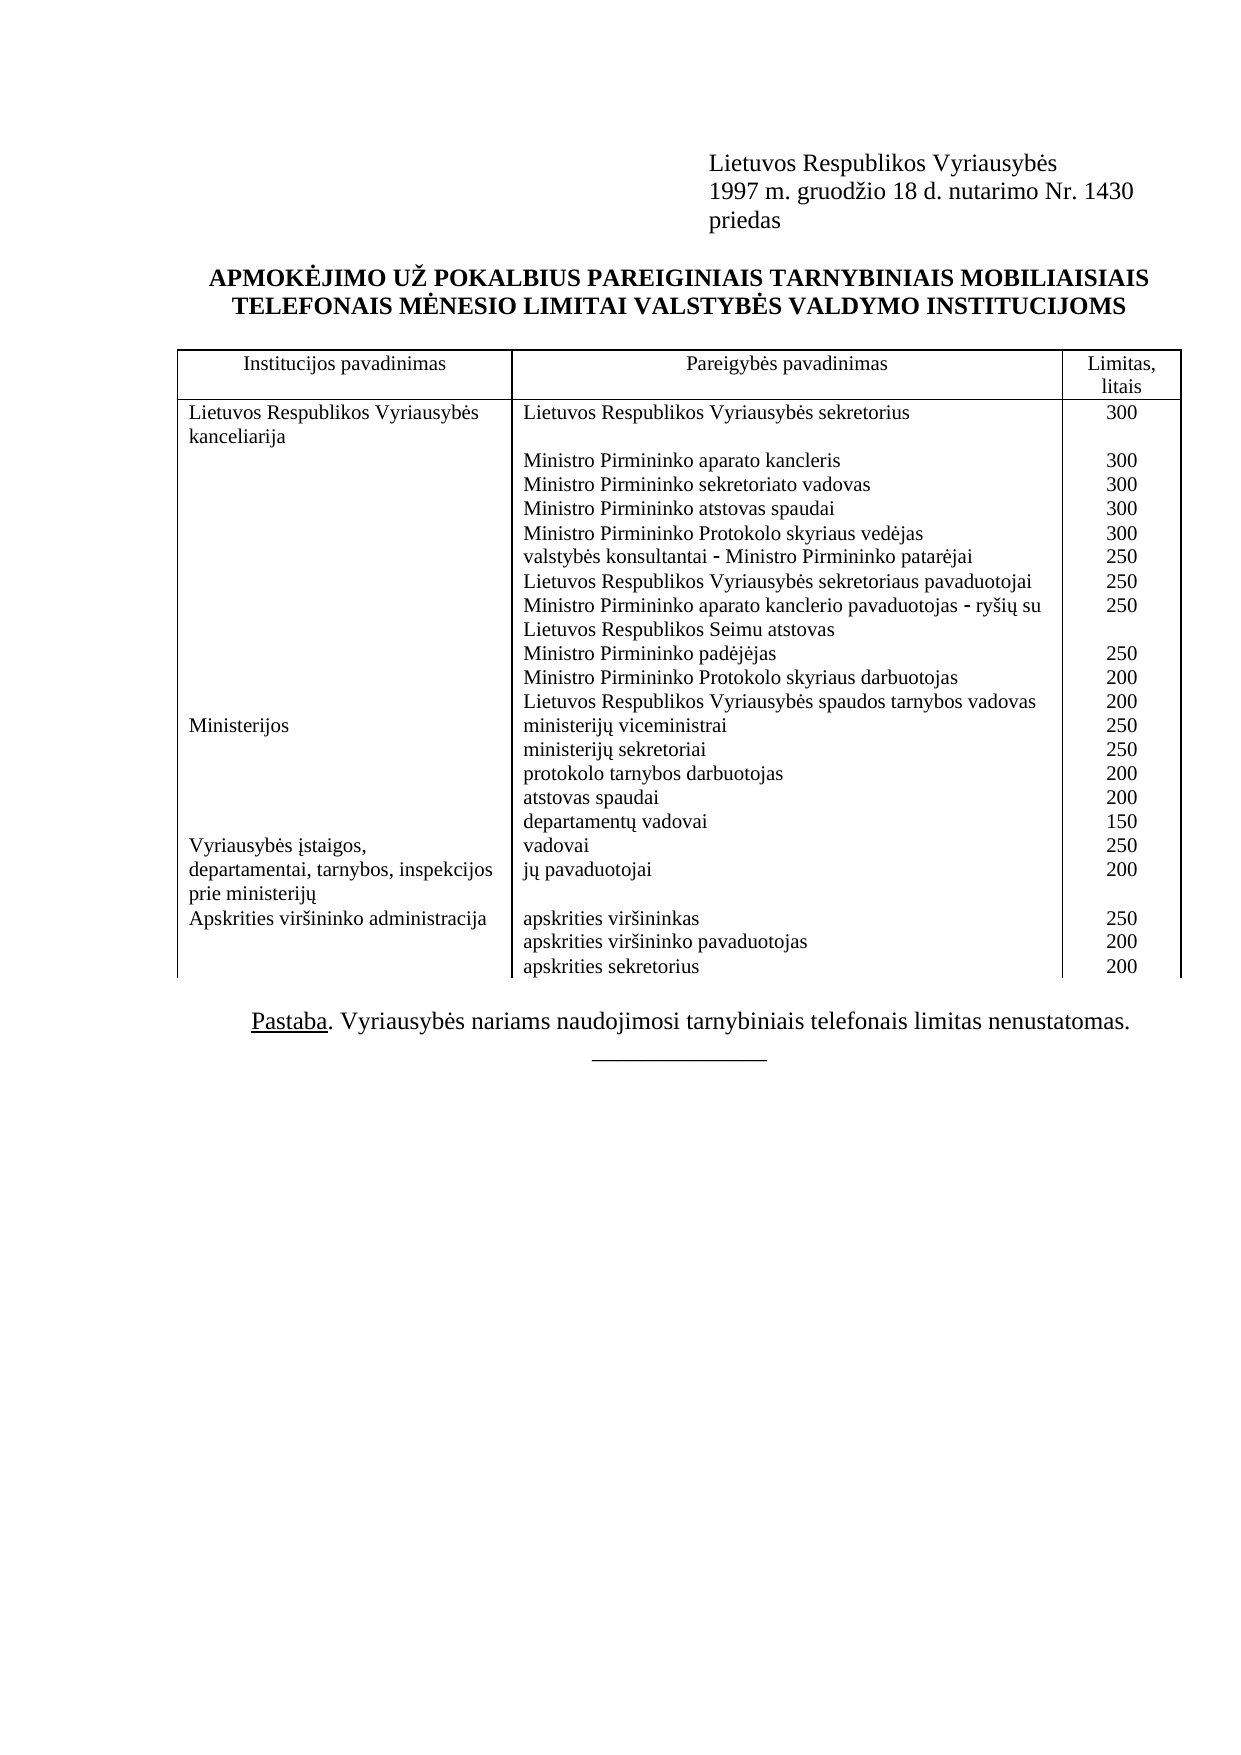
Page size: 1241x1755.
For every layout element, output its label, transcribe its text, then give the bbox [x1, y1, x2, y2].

table_cell 300 [1063, 496, 1180, 520]
table_cell 250 [1063, 593, 1180, 641]
table_cell 250 [1063, 833, 1180, 857]
table_cell Vyriausybės įstaigos, [178, 833, 511, 857]
table_cell [178, 545, 511, 568]
table_cell [178, 448, 511, 472]
table_cell Lietuvos Respublikos Vyriausybės kanceliarija [178, 400, 511, 448]
table_cell 200 [1063, 689, 1180, 713]
table_cell [178, 809, 511, 833]
table_cell [178, 665, 511, 689]
table_cell 200 [1063, 857, 1180, 905]
table_cell Ministro Pirmininko Protokolo skyriaus darbuotojas [513, 665, 1062, 689]
table_cell 250 [1063, 545, 1180, 568]
table_cell Lietuvos Respublikos Vyriausybės spaudos tarnybos vadovas [513, 689, 1062, 713]
table_cell Ministro Pirmininko aparato kanclerio pavaduotojas  ryšių su Lietuvos Respublikos Seimu atstovas [513, 593, 1062, 641]
table_cell 250 [1063, 641, 1180, 665]
table_cell Ministro Pirmininko aparato kancleris [513, 448, 1062, 472]
table_cell 300 [1063, 472, 1180, 496]
text Pastaba. Vyriausybės nariams naudojimosi tarnybiniais telefonais limitas nenustatomas. [177, 1006, 1181, 1035]
table_header Institucijos pavadinimas [178, 351, 511, 398]
table_cell 200 [1063, 665, 1180, 689]
table_cell [178, 496, 511, 520]
table_cell [178, 761, 511, 785]
table_cell Ministro Pirmininko atstovas spaudai [513, 496, 1062, 520]
table_cell Ministro Pirmininko Protokolo skyriaus vedėjas [513, 520, 1062, 544]
table_cell ministerijų sekretoriai [513, 737, 1062, 761]
text ______________ [177, 1035, 1181, 1064]
table_cell 250 [1063, 737, 1180, 761]
text Lietuvos Respublikos Vyriausybės [177, 148, 1181, 176]
table_cell atstovas spaudai [513, 785, 1062, 809]
table_header Pareigybės pavadinimas [513, 351, 1062, 398]
table_cell Ministro Pirmininko sekretoriato vadovas [513, 472, 1062, 496]
table_cell [178, 593, 511, 641]
table_cell [178, 641, 511, 665]
table_cell 200 [1063, 785, 1180, 809]
table_cell Apskrities viršininko administracija [178, 905, 511, 978]
table_cell 250 [1063, 713, 1180, 737]
table_cell ministerijų viceministrai [513, 713, 1062, 737]
table_cell 200 [1063, 761, 1180, 785]
text Apmokėjimo už pokalbius pareiginiais tarnybiniais mobiliaisiais telefonais mėnesio limitai valstybės valdymo institucijoms [177, 263, 1181, 320]
table_cell [178, 520, 511, 544]
table_cell Lietuvos Respublikos Vyriausybės sekretoriaus pavaduotojai [513, 569, 1062, 593]
table_cell departamentų vadovai [513, 809, 1062, 833]
table_cell 150 [1063, 809, 1180, 833]
table_header Limitas, litais [1063, 351, 1180, 398]
table_cell Ministerijos [178, 713, 511, 737]
table_cell 300 [1063, 400, 1180, 448]
table_cell 300 [1063, 520, 1180, 544]
table_cell vadovai [513, 833, 1062, 857]
table_cell [178, 569, 511, 593]
table_cell [178, 689, 511, 713]
table_cell apskrities viršininkas apskrities viršininko pavaduotojas apskrities sekretorius [513, 905, 1062, 978]
table_cell valstybės konsultantai  Ministro Pirmininko patarėjai [513, 545, 1062, 568]
table_cell 250 [1063, 569, 1180, 593]
table_cell protokolo tarnybos darbuotojas [513, 761, 1062, 785]
table_cell Ministro Pirmininko padėjėjas [513, 641, 1062, 665]
table_cell 250 200 200 [1063, 905, 1180, 978]
table_cell [178, 737, 511, 761]
table_cell jų pavaduotojai [513, 857, 1062, 905]
table_cell Lietuvos Respublikos Vyriausybės sekretorius [513, 400, 1062, 448]
text 1997 m. gruodžio 18 d. nutarimo Nr. 1430 [177, 176, 1181, 205]
table_cell [178, 785, 511, 809]
table_cell departamentai, tarnybos, inspekcijos prie ministerijų [178, 857, 511, 905]
text priedas [177, 205, 1181, 234]
table_cell 300 [1063, 448, 1180, 472]
table_cell [178, 472, 511, 496]
